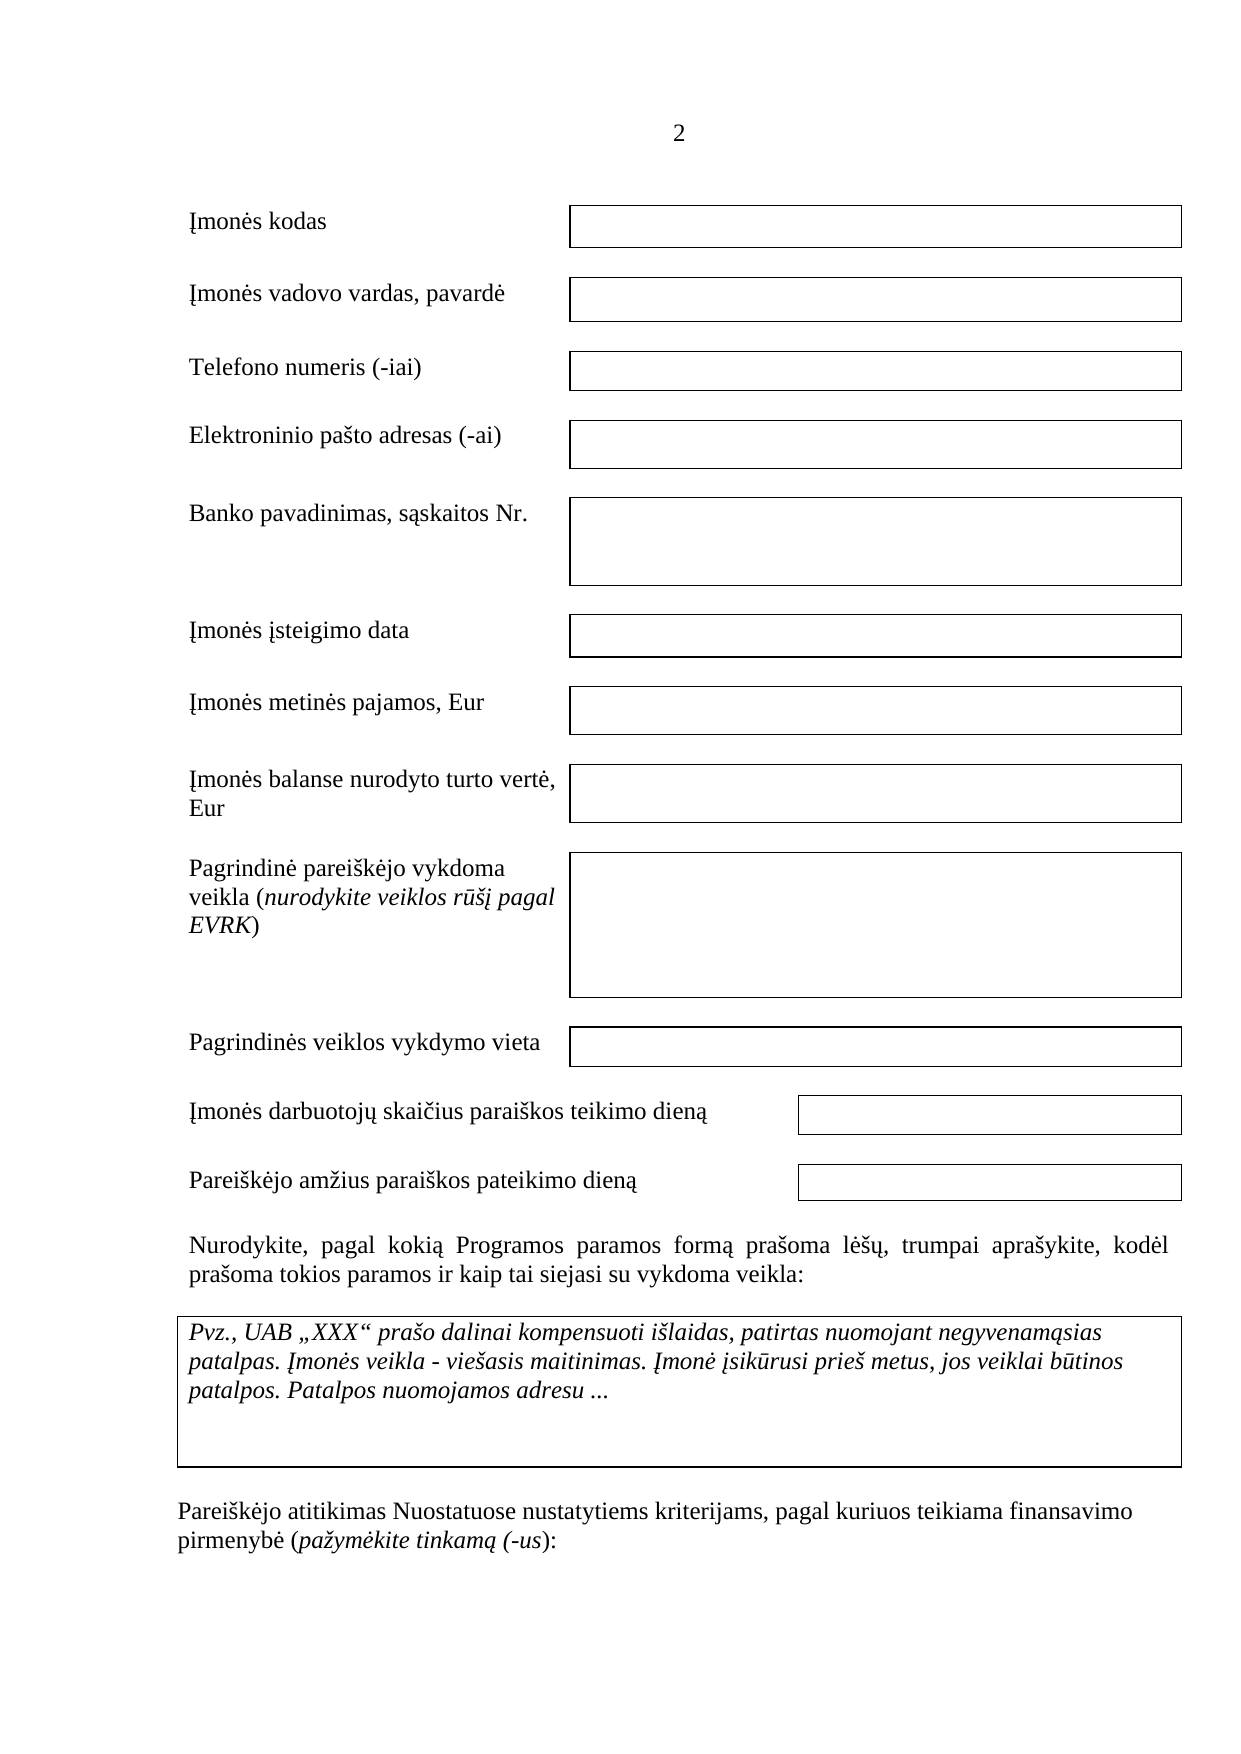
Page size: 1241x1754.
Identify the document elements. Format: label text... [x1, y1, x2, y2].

table_cell [177, 321, 1181, 351]
table_cell [177, 1200, 799, 1230]
table_cell [799, 1135, 1181, 1164]
table_cell [799, 1096, 1181, 1134]
table_cell Įmonės balanse nurodyto turto vertė, Eur [177, 764, 569, 822]
table_cell Telefono numeris (-iai) [177, 351, 569, 390]
table_cell [177, 247, 1181, 277]
table_cell [177, 468, 1181, 497]
table_cell [571, 615, 1181, 656]
table_cell [177, 390, 1181, 419]
table_cell Įmonės darbuotojų skaičius paraiškos teikimo dieną [177, 1095, 798, 1134]
table_cell Banko pavadinimas, sąskaitos Nr. [177, 497, 569, 584]
table_cell Pvz., UAB „XXX“ prašo dalinai kompensuoti išlaidas, patirtas nuomojant negyvenamąsias patalpas. Įmonės veikla - viešasis maitinimas. Įmonė įsikūrusi prieš metus, jos veiklai būtinos patalpos. Patalpos nuomojamos adresu ... [178, 1317, 1181, 1466]
text Pareiškėjo atitikimas Nuostatuose nustatytiems kriterijams, pagal kuriuos teikiama finansavimo pirmenybė (pažymėkite tinkamą (-us): [177, 1496, 1181, 1554]
table_cell [177, 822, 1181, 852]
table_cell [177, 585, 1181, 614]
table_cell [571, 498, 1181, 584]
table_cell Pagrindinė pareiškėjo vykdoma veikla (nurodykite veiklos rūšį pagal EVRK) [177, 852, 569, 997]
table_cell Pareiškėjo amžius paraiškos pateikimo dieną [177, 1164, 798, 1200]
table_cell Įmonės metinės pajamos, Eur [177, 686, 569, 734]
table_cell [177, 1134, 799, 1164]
table_cell [571, 206, 1181, 247]
table_cell Įmonės įsteigimo data [177, 614, 569, 656]
table_cell [177, 176, 1181, 205]
table_cell [571, 687, 1181, 734]
table_cell [799, 1165, 1181, 1200]
table_cell [571, 1028, 1181, 1066]
table_cell [571, 278, 1181, 321]
table_cell [177, 1066, 1181, 1095]
table_cell [799, 1201, 1181, 1230]
table_cell [571, 765, 1181, 822]
table_cell [177, 656, 1181, 686]
table_cell Įmonės kodas [177, 205, 569, 247]
table_cell Įmonės vadovo vardas, pavardė [177, 277, 569, 321]
table_cell [571, 421, 1181, 467]
table_cell [177, 734, 1181, 763]
table_cell [177, 997, 1181, 1026]
table_cell [571, 352, 1181, 390]
table_cell Elektroninio pašto adresas (-ai) [177, 420, 569, 467]
table_cell [571, 853, 1181, 997]
table_cell Pagrindinės veiklos vykdymo vieta [177, 1026, 569, 1066]
table_cell Nurodykite, pagal kokią Programos paramos formą prašoma lėšų, trumpai aprašykite, kodėl prašoma tokios paramos ir kaip tai siejasi su vykdoma veikla: [177, 1230, 1181, 1316]
